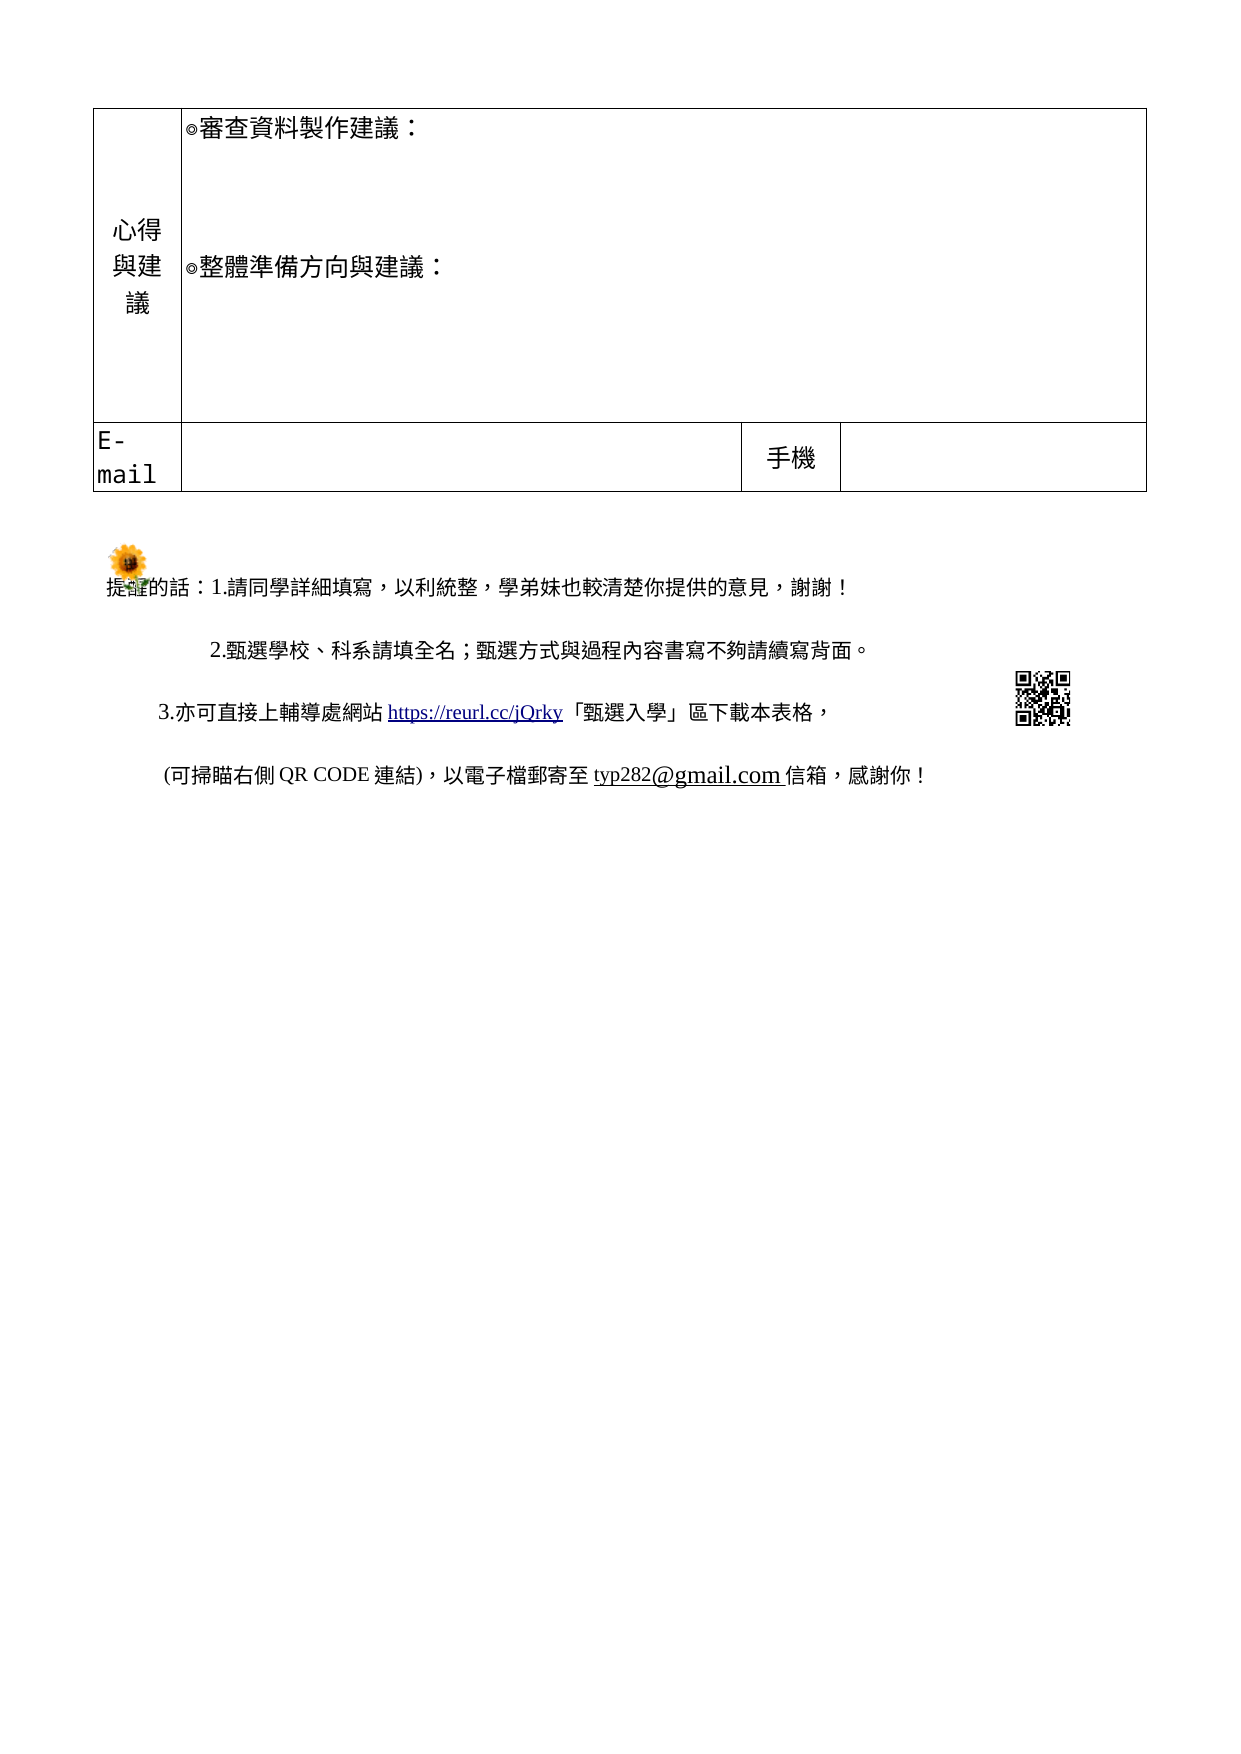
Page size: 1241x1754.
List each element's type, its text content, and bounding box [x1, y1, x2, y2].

table_cell ◎審查資料製作建議： ◎整體準備方向與建議： [182, 109, 1146, 422]
text 2.甄選學校、科系請填全名；甄選方式與過程內容書寫不夠請續寫背面。 [106, 607, 1134, 670]
table_cell 心得與建議 [94, 109, 181, 422]
table_cell E-mail [94, 423, 181, 491]
table_cell [182, 423, 741, 491]
table_cell [841, 423, 1146, 491]
text 提醒的話：1.請同學詳細填寫，以利統整，學弟妹也較清楚你提供的意見，謝謝！ [106, 545, 1134, 607]
table_cell 手機 [742, 423, 840, 491]
text (可掃瞄右側QR CODE連結)，以電子檔郵寄至typ282@gmail.com信箱，感謝你！ [106, 732, 1134, 795]
text 3.亦可直接上輔導處網站https://reurl.cc/jQrky「甄選入學」區下載本表格， [106, 670, 1134, 732]
